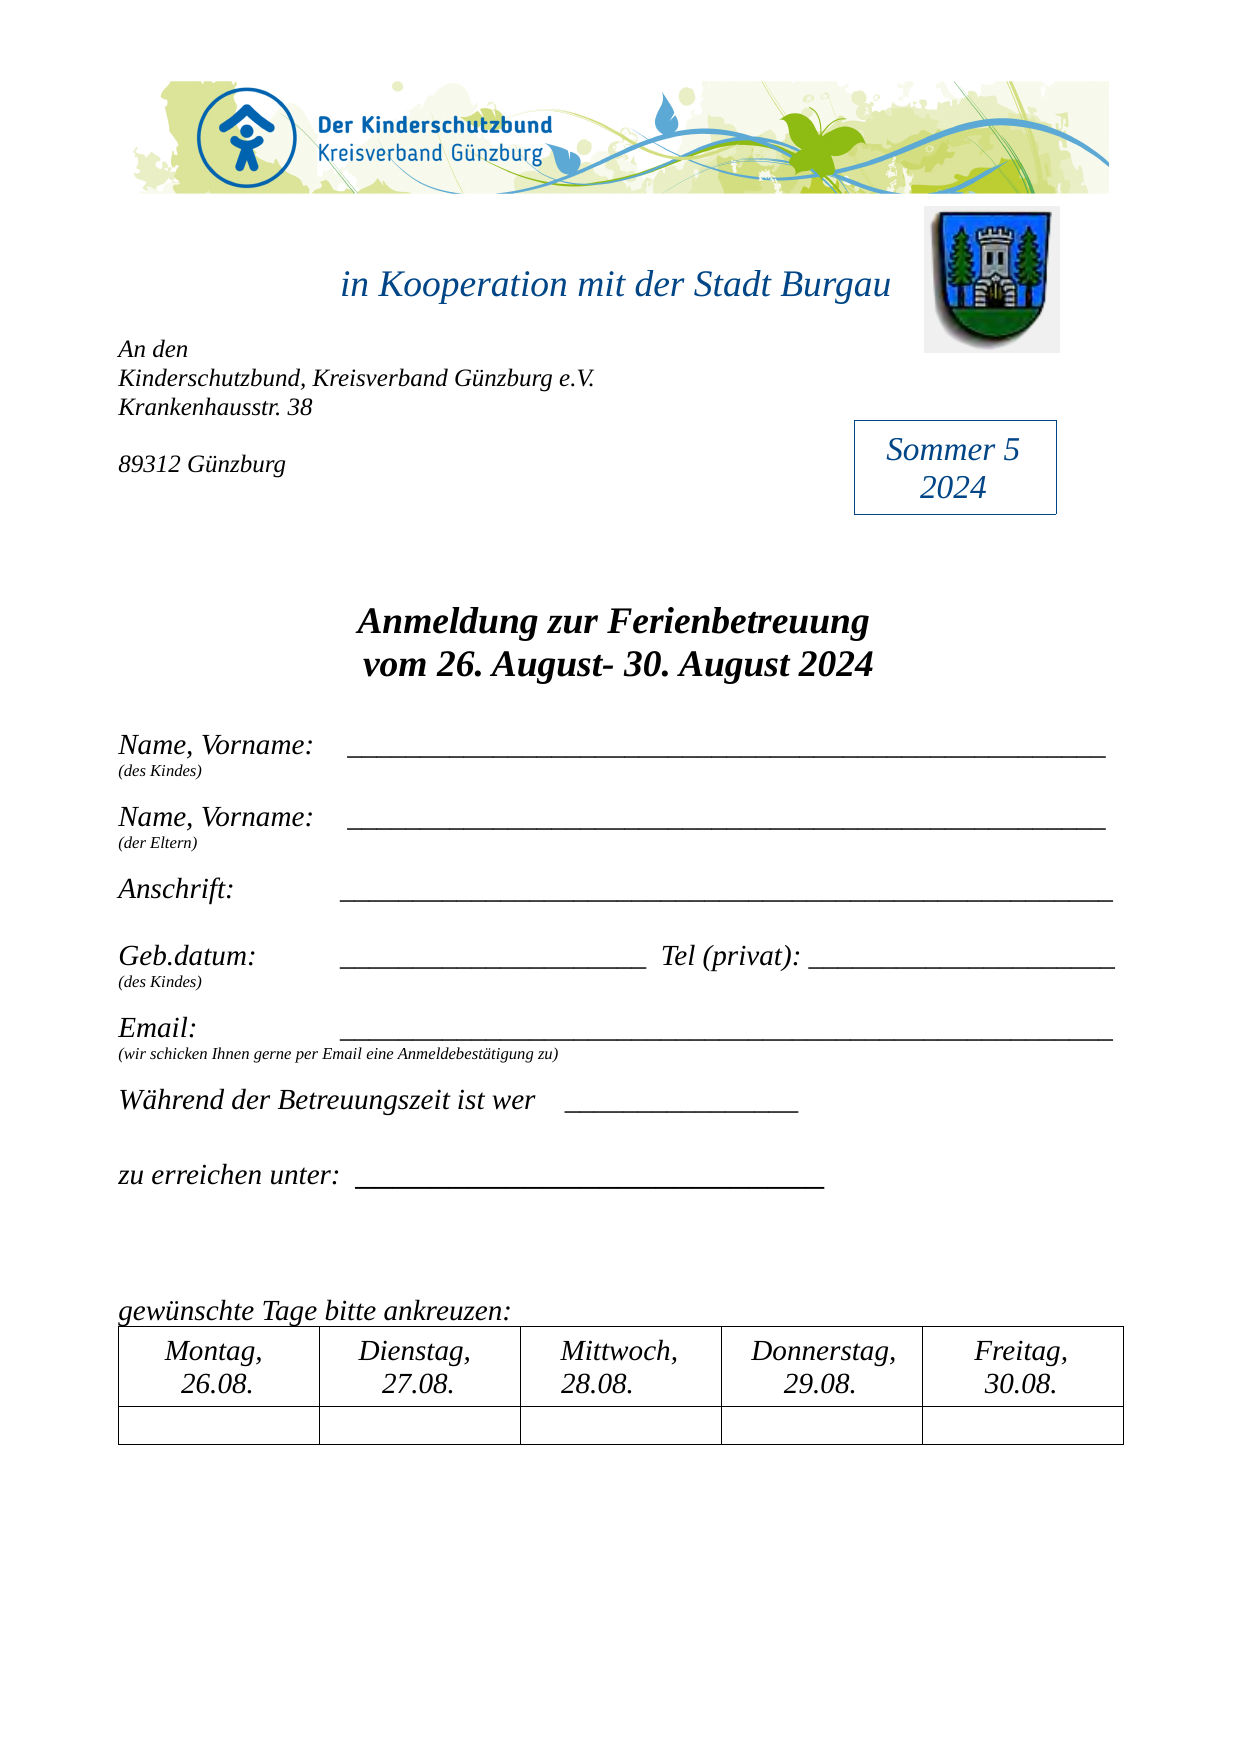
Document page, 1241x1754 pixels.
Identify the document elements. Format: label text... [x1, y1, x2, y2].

table_cell [320, 1407, 520, 1444]
table_cell [722, 1407, 922, 1444]
text [855, 421, 1056, 514]
text [1057, 449, 1122, 478]
table_cell [923, 1407, 1123, 1444]
text Kinderschutzbund, Kreisverband Günzburg e.V. [118, 363, 1122, 392]
text Email: _____________________________________________________ [118, 1010, 1122, 1044]
text 89312 Günzburg [118, 449, 854, 478]
text vom 26. August- 30. August 2024 [118, 641, 1122, 684]
table_header Montag, 26.08. [119, 1327, 319, 1406]
text Anmeldung zur Ferienbetreuung [118, 598, 1122, 641]
picture [924, 206, 1060, 353]
text Krankenhausstr. 38 [118, 392, 1122, 421]
text Anschrift: _____________________________________________________ [118, 871, 1122, 905]
text (des Kindes) [118, 972, 1122, 991]
text (des Kindes) [118, 761, 1122, 780]
text gewünschte Tage bitte ankreuzen: [118, 1293, 1122, 1326]
text Name, Vorname: ____________________________________________________ [118, 727, 1122, 761]
text Sommer 5 2024 [863, 429, 1047, 505]
text Geb.datum: _____________________ Tel (privat): _____________________ [118, 938, 1122, 972]
table_cell [521, 1407, 721, 1444]
table_header Dienstag, 27.08. [320, 1327, 520, 1406]
table_header Donnerstag, 29.08. [722, 1327, 922, 1406]
table_header Freitag, 30.08. [923, 1327, 1123, 1406]
text zu erreichen unter: _________________________ [118, 1149, 1122, 1192]
text (wir schicken Ihnen gerne per Email eine Anmeldebestätigung zu) [118, 1044, 1122, 1063]
picture [105, 81, 1109, 194]
table_cell [119, 1407, 319, 1444]
table_header Mittwoch, 28.08. [521, 1327, 721, 1406]
text An den [118, 334, 1122, 363]
text (der Eltern) [118, 833, 1122, 852]
text Während der Betreuungszeit ist wer ________________ [118, 1082, 1122, 1116]
text Name, Vorname: ____________________________________________________ [118, 799, 1122, 833]
